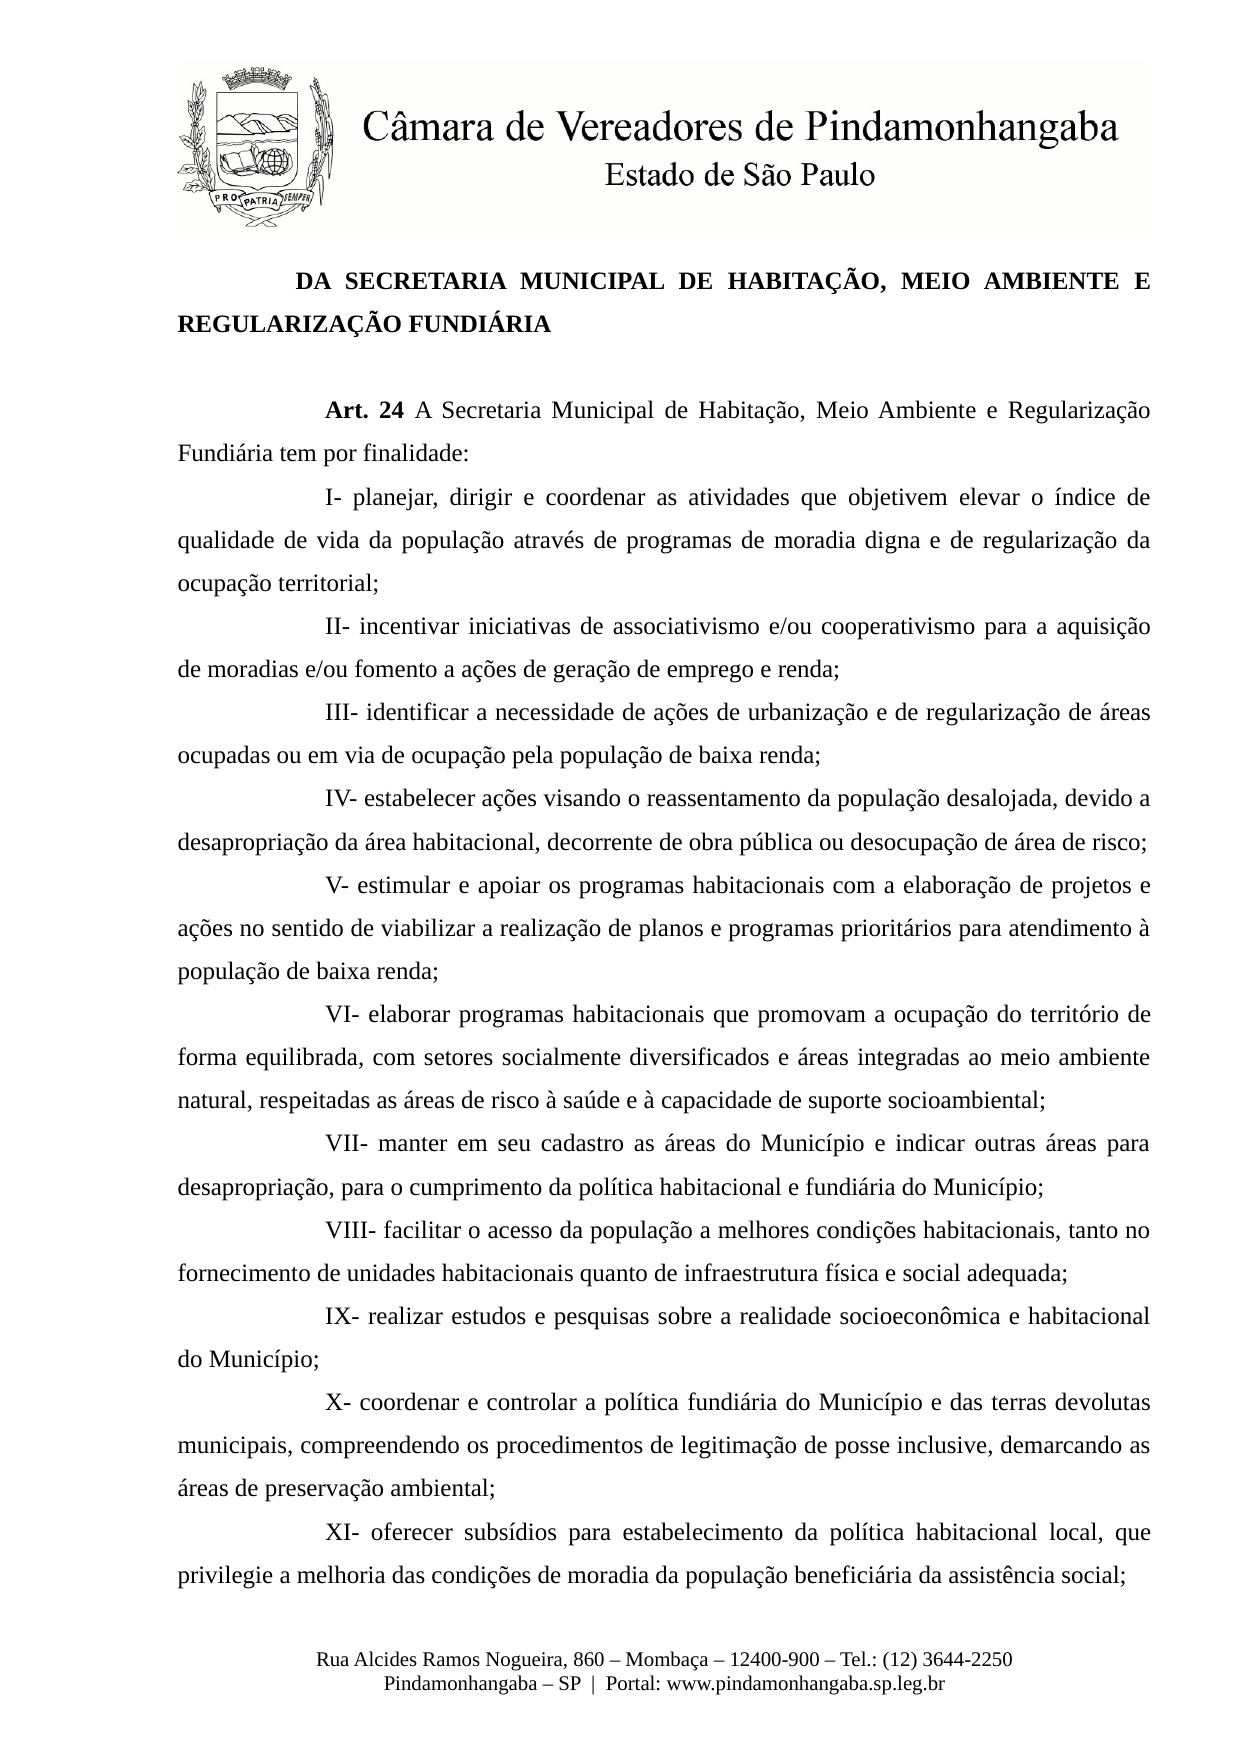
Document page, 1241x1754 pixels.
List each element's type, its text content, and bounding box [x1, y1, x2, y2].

text VII- manter em seu cadastro as áreas do Município e indicar outras áreas para desapropriação, para o cumprimento da política habitacional e fundiária do Município; [177, 1128, 1152, 1200]
text III- identificar a necessidade de ações de urbanização e de regularização de áreas ocupadas ou em via de ocupação pela população de baixa renda; [177, 697, 1152, 769]
text VI- elaborar programas habitacionais que promovam a ocupação do território de forma equilibrada, com setores socialmente diversificados e áreas integradas ao meio ambiente natural, respeitadas as áreas de risco à saúde e à capacidade de suporte socioambiental; [177, 999, 1152, 1114]
text IX- realizar estudos e pesquisas sobre a realidade socioeconômica e habitacional do Município; [177, 1301, 1152, 1373]
text VIII- facilitar o acesso da população a melhores condições habitacionais, tanto no fornecimento de unidades habitacionais quanto de infraestrutura física e social adequada; [177, 1215, 1152, 1287]
text IV- estabelecer ações visando o reassentamento da população desalojada, devido a desapropriação da área habitacional, decorrente de obra pública ou desocupação de área de risco; [177, 783, 1152, 855]
text I- planejar, dirigir e coordenar as atividades que objetivem elevar o índice de qualidade de vida da população através de programas de moradia digna e de regularização da ocupação territorial; [177, 482, 1152, 597]
text II- incentivar iniciativas de associativismo e/ou cooperativismo para a aquisição de moradias e/ou fomento a ações de geração de emprego e renda; [177, 611, 1152, 683]
text Art. 24 A Secretaria Municipal de Habitação, Meio Ambiente e Regularização Fundiária tem por finalidade: [177, 395, 1152, 467]
picture [177, 59, 1152, 236]
text XI- oferecer subsídios para estabelecimento da política habitacional local, que privilegie a melhoria das condições de moradia da população beneficiária da assistência social; [177, 1517, 1152, 1588]
text DA SECRETARIA MUNICIPAL DE HABITAÇÃO, MEIO AMBIENTE E REGULARIZAÇÃO FUNDIÁRIA [177, 266, 1152, 338]
text X- coordenar e controlar a política fundiária do Município e das terras devolutas municipais, compreendendo os procedimentos de legitimação de posse inclusive, demarcando as áreas de preservação ambiental; [177, 1387, 1152, 1502]
text V- estimular e apoiar os programas habitacionais com a elaboração de projetos e ações no sentido de viabilizar a realização de planos e programas prioritários para atendimento à população de baixa renda; [177, 870, 1152, 985]
